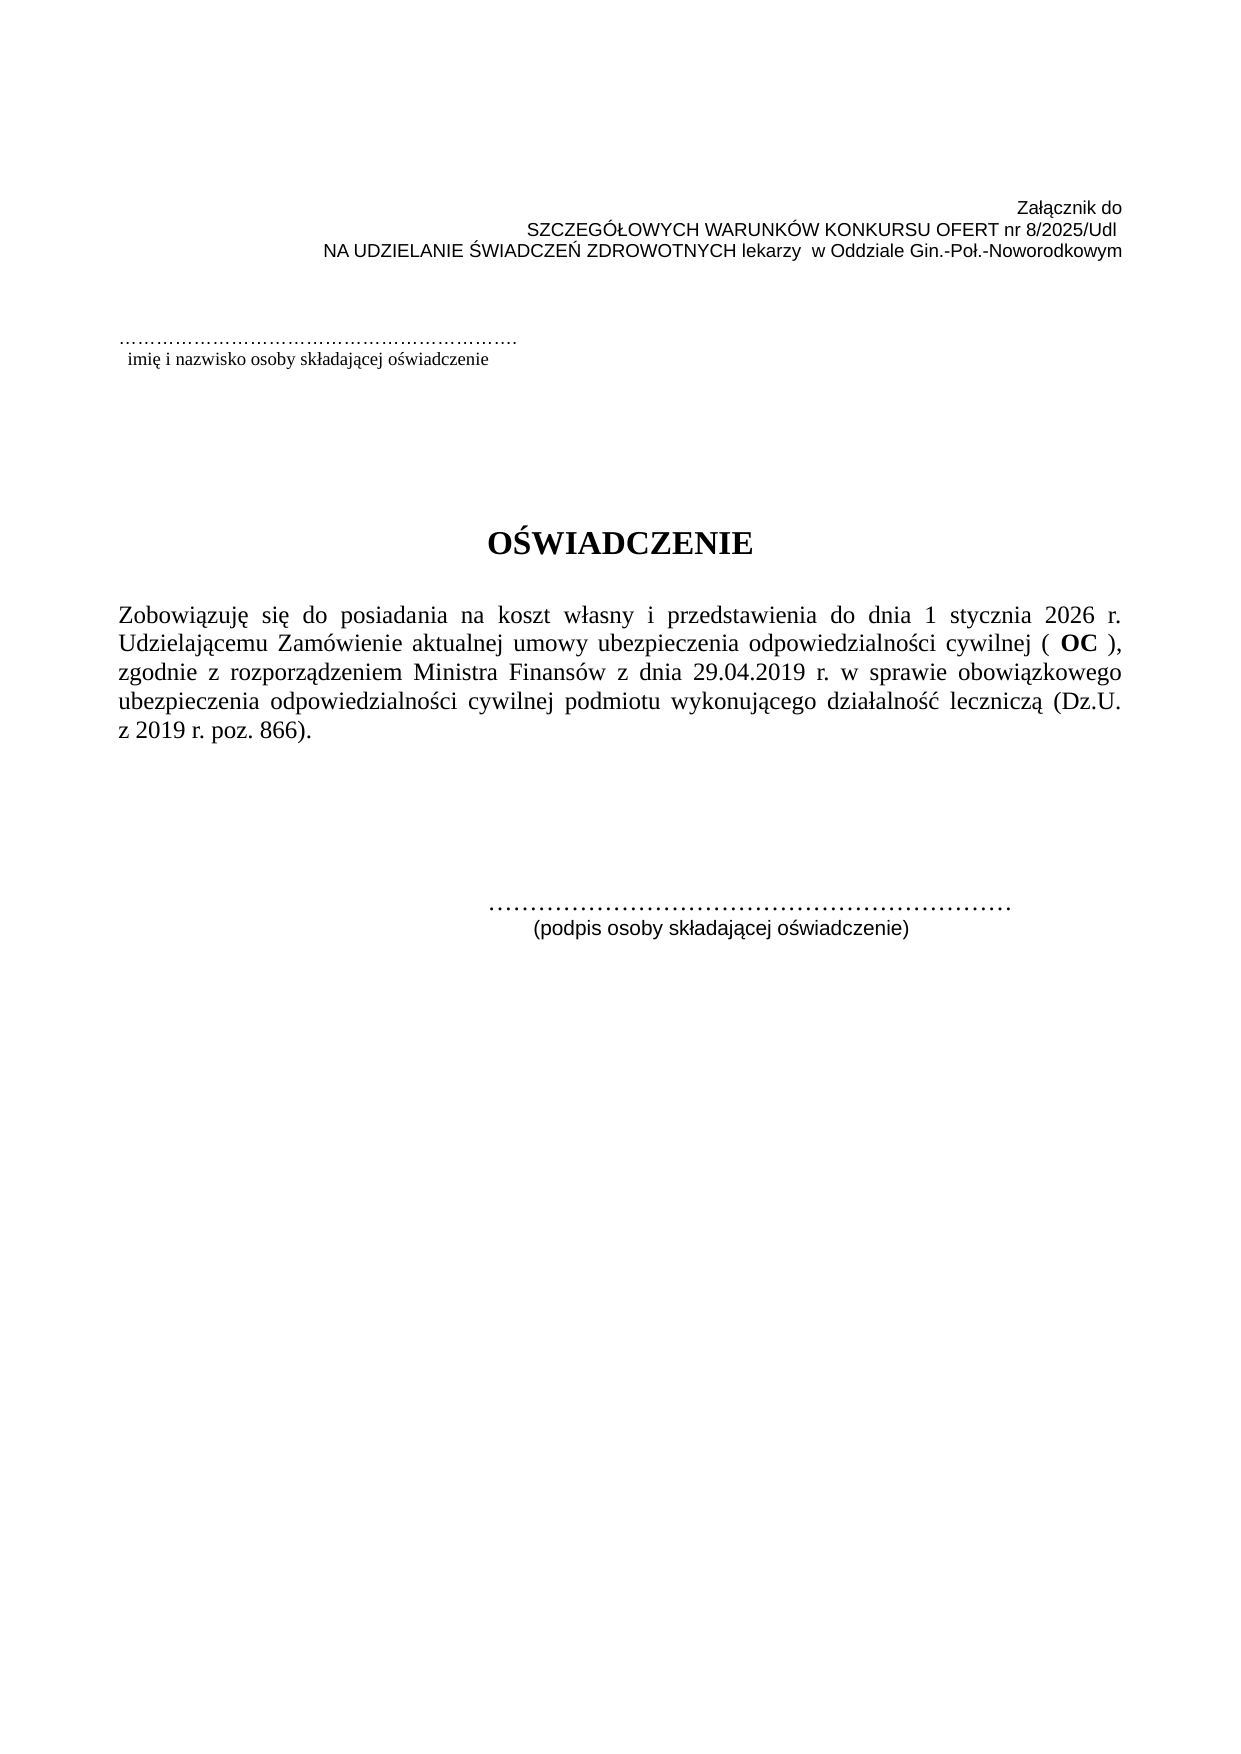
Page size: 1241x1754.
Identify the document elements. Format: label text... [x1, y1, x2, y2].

text Zobowiązuję się do posiadania na koszt własny i przedstawienia do dnia 1 stycznia 2026 r. Udzielającemu Zamówienie aktualnej umowy ubezpieczenia odpowiedzialności cywilnej ( OC ), zgodnie z rozporządzeniem Ministra Finansów z dnia 29.04.2019 r. w sprawie obowiązkowego ubezpieczenia odpowiedzialności cywilnej podmiotu wykonującego działalność leczniczą (Dz.U. z 2019 r. poz. 866). [118, 600, 1122, 743]
text SZCZEGÓŁOWYCH WARUNKÓW KONKURSU OFERT nr 8/2025/Udl [118, 219, 1122, 240]
text (podpis osoby składającej oświadczenie) [118, 916, 1122, 940]
text NA UDZIELANIE ŚWIADCZEŃ ZDROWOTNYCH lekarzy w Oddziale Gin.-Poł.-Noworodkowym [118, 240, 1122, 262]
text imię i nazwisko osoby składającej oświadczenie [118, 348, 1122, 370]
text Załącznik do [118, 197, 1122, 219]
text ………………………………………………………. [118, 327, 1122, 348]
text ……………………………………………………… [118, 887, 1122, 916]
text OŚWIADCZENIE [118, 523, 1122, 561]
